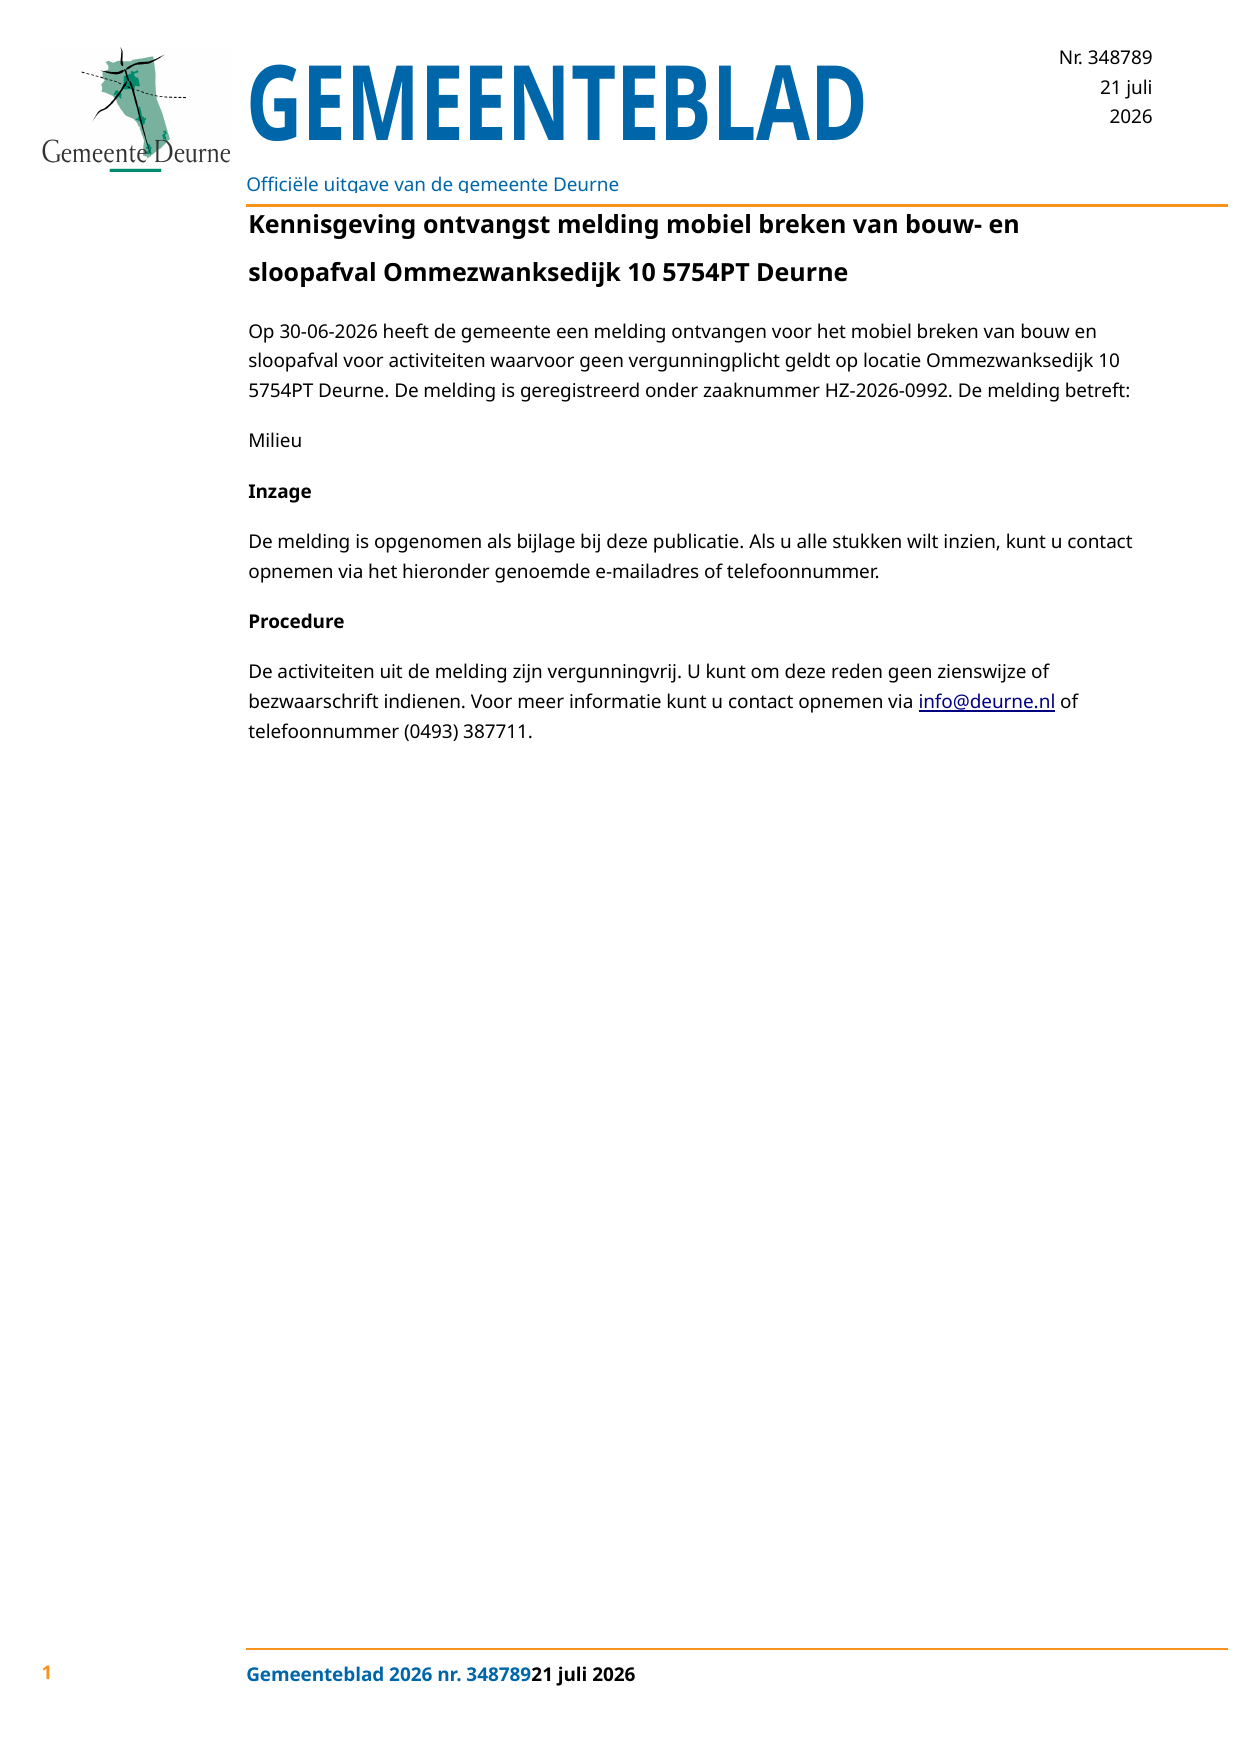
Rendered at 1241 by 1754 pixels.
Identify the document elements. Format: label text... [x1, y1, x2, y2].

text Procedure [248, 608, 1152, 634]
text Kennisgeving ontvangst melding mobiel breken van bouw- en sloopafval Ommezwanksedijk 10 5754PT Deurne [248, 207, 1152, 288]
text De melding is opgenomen als bijlage bij deze publicatie. Als u alle stukken wilt inzien, kunt u contact opnemen via het hieronder genoemde e-mailadres of telefoonnummer. [248, 528, 1152, 584]
picture [41, 47, 231, 172]
text De activiteiten uit de melding zijn vergunningvrij. U kunt om deze reden geen zienswijze of bezwaarschrift indienen. Voor meer informatie kunt u contact opnemen via info@deurne.nl of telefoonnummer (0493) 387711. [248, 659, 1152, 744]
text Milieu [248, 427, 1152, 453]
text Inzage [248, 478, 1152, 504]
text Op 30-06-2026 heeft de gemeente een melding ontvangen voor het mobiel breken van bouw en sloopafval voor activiteiten waarvoor geen vergunningplicht geldt op locatie Ommezwanksedijk 10 5754PT Deurne. De melding is geregistreerd onder zaaknummer HZ-2026-0992. De melding betreft: [248, 318, 1152, 403]
